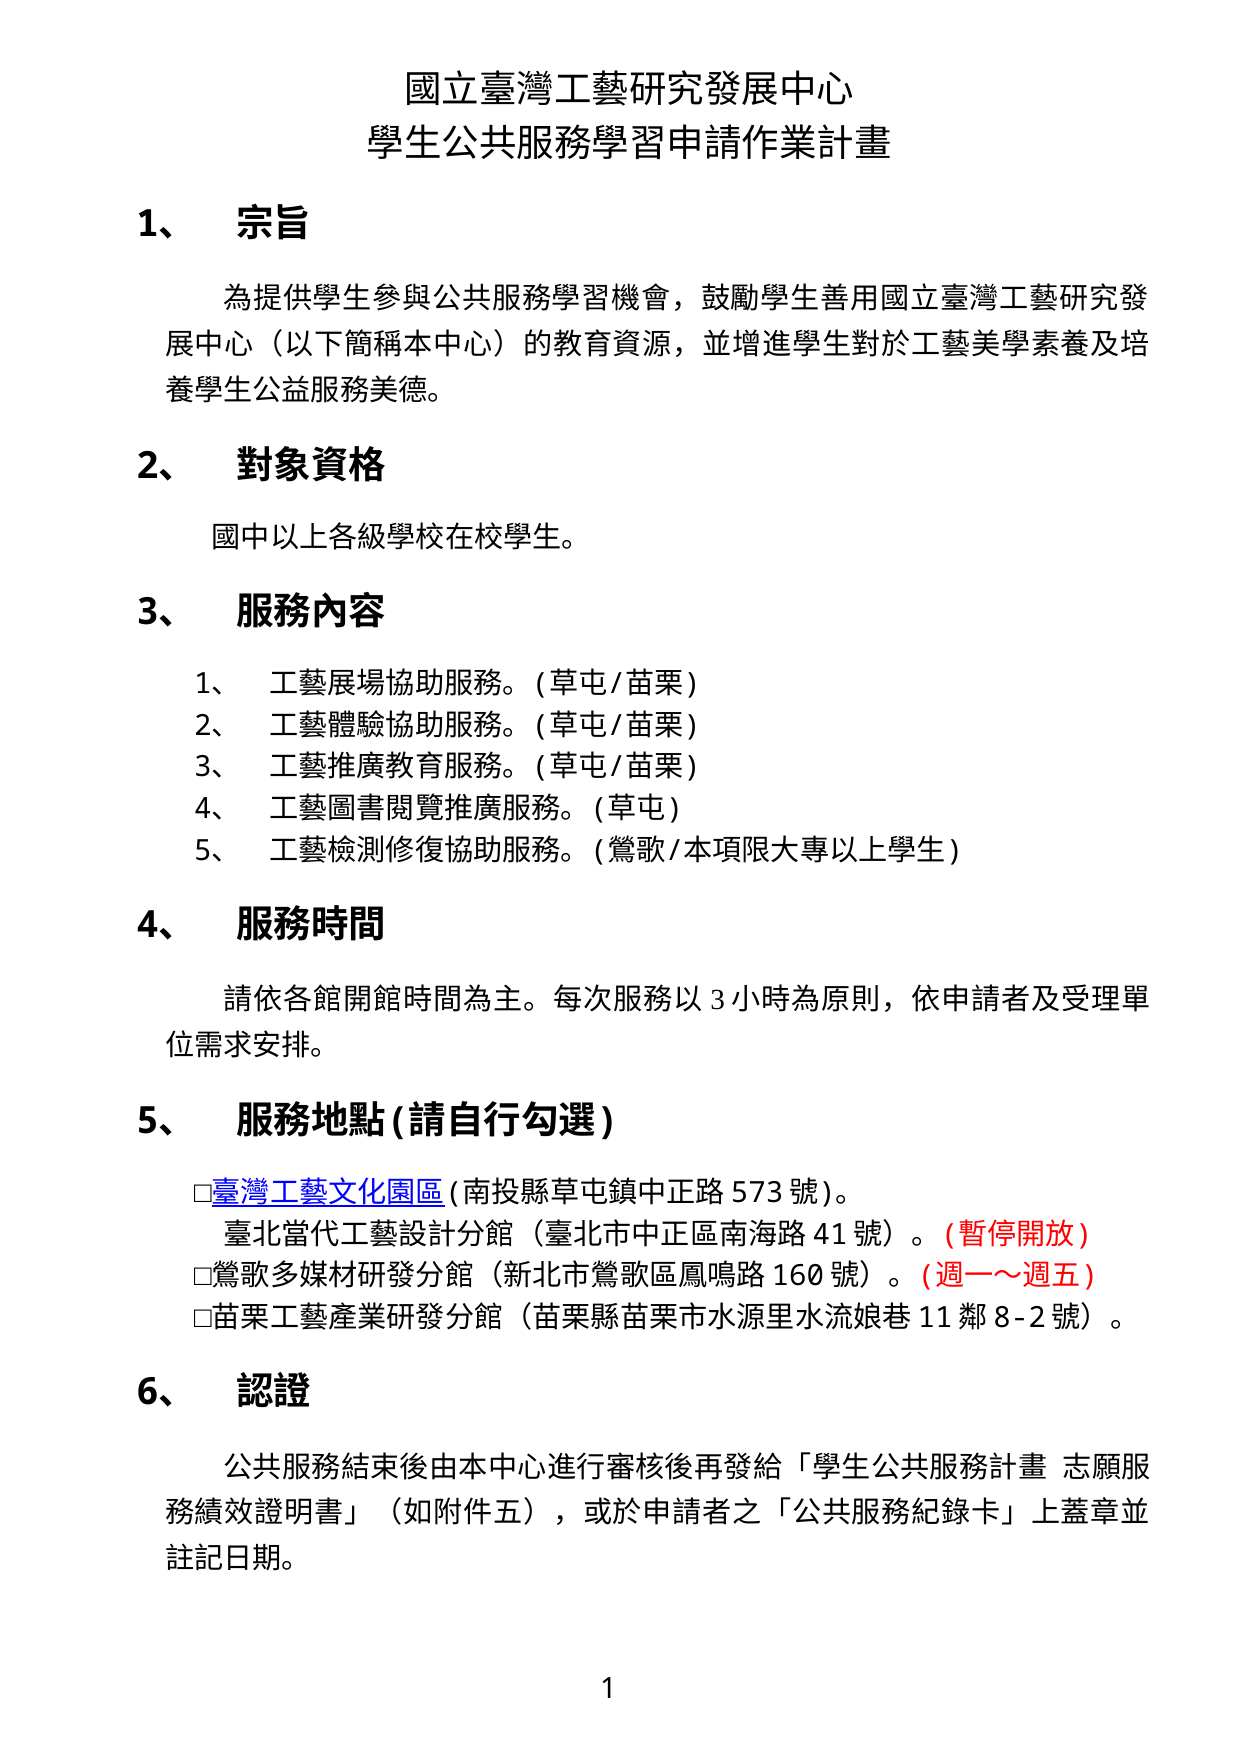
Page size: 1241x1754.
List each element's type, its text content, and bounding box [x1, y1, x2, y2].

text □臺灣工藝文化園區(南投縣草屯鎮中正路573號)。 [194, 1169, 1152, 1211]
subtitle 宗旨 [136, 193, 1152, 247]
text 請依各館開館時間為主。每次服務以3小時為原則，依申請者及受理單位需求安排。 [165, 973, 1152, 1065]
text 為提供學生參與公共服務學習機會，鼓勵學生善用國立臺灣工藝研究發展中心（以下簡稱本中心）的教育資源，並增進學生對於工藝美學素養及培養學生公益服務美德。 [165, 272, 1152, 409]
text □鶯歌多媒材研發分館（新北市鶯歌區鳳鳴路160號）。(週一～週五) [194, 1252, 1152, 1294]
text 國立臺灣工藝研究發展中心 [106, 59, 1152, 113]
subtitle 服務地點(請自行勾選) [136, 1090, 1152, 1144]
text 臺北當代工藝設計分館（臺北市中正區南海路41號）。(暫停開放) [223, 1211, 1152, 1252]
text 學生公共服務學習申請作業計畫 [106, 113, 1152, 168]
subtitle 服務時間 [136, 893, 1152, 948]
subtitle 認證 [136, 1361, 1152, 1415]
text 國中以上各級學校在校學生。 [194, 514, 1152, 556]
list 工藝圖書閱覽推廣服務。(草屯) [194, 785, 1152, 827]
list 工藝體驗協助服務。(草屯/苗栗) [194, 702, 1152, 743]
list 工藝檢測修復協助服務。(鶯歌/本項限大專以上學生) [194, 827, 1152, 868]
list 工藝推廣教育服務。(草屯/苗栗) [194, 743, 1152, 785]
subtitle 服務內容 [136, 581, 1152, 635]
text □苗栗工藝產業研發分館（苗栗縣苗栗市水源里水流娘巷11鄰8-2號）。 [194, 1294, 1152, 1336]
list 工藝展場協助服務。(草屯/苗栗) [194, 660, 1152, 702]
text 公共服務結束後由本中心進行審核後再發給「學生公共服務計畫 志願服務績效證明書」（如附件五），或於申請者之「公共服務紀錄卡」上蓋章並註記日期。 [165, 1440, 1152, 1578]
subtitle 對象資格 [136, 434, 1152, 489]
